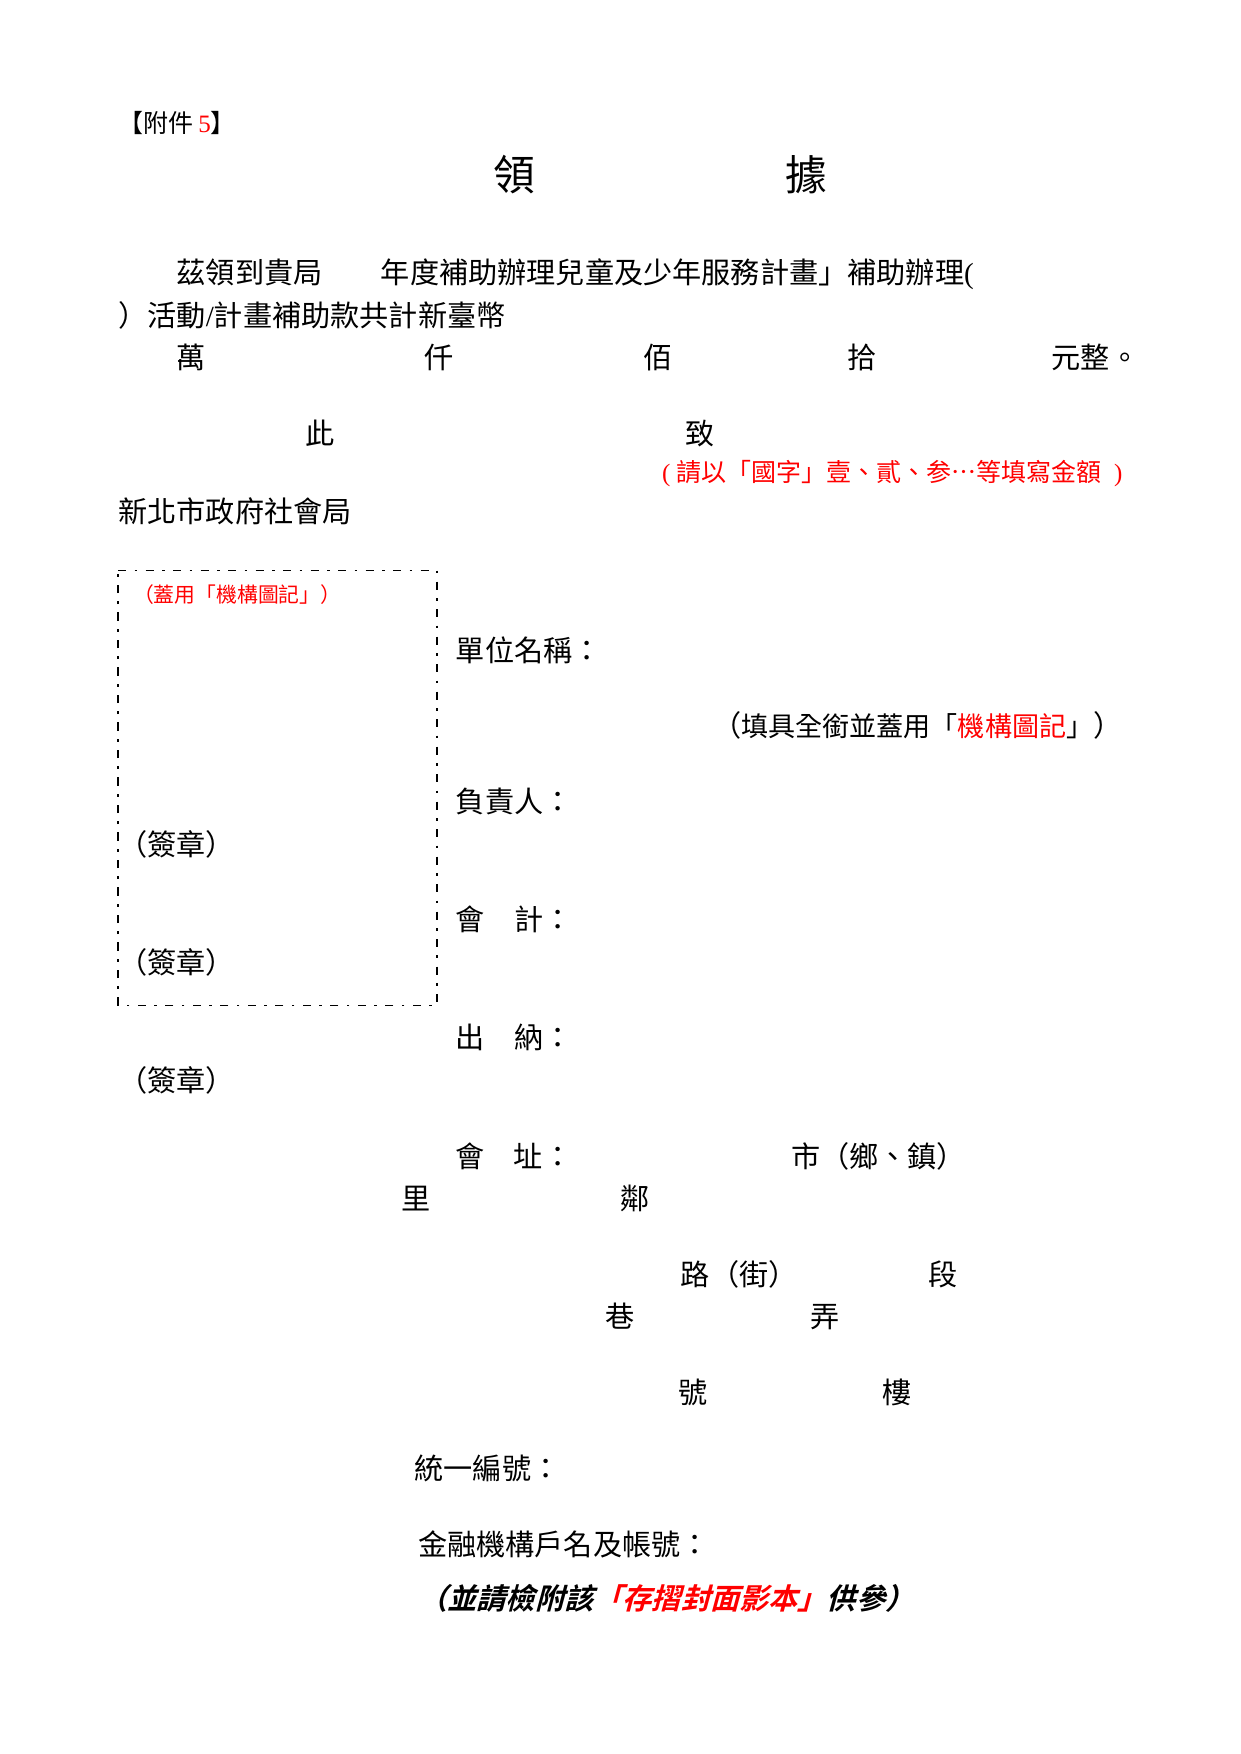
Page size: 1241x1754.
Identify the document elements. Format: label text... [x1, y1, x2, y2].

text 出 納： （簽章） [118, 1015, 1122, 1100]
text 統一編號： [362, 1445, 1122, 1488]
text 【附件5】 領 據 [118, 94, 1122, 202]
text 路（街） 段 巷 弄 [606, 1251, 1122, 1336]
text 單位名稱： [118, 627, 1122, 669]
text （填具全銜並蓋用「機構圖記」） [118, 703, 1122, 745]
text （並請檢附該「存摺封面影本」供參） [118, 1576, 1122, 1618]
text 此 致 [118, 411, 1122, 453]
text 負責人： （簽章） [118, 779, 1122, 863]
text ( 請以「國字」壹、貳、参…等填寫金額 ) [118, 453, 1122, 489]
text 會 址： 市（鄉、鎮） 里 鄰 [401, 1133, 1122, 1218]
text 茲領到貴局 年度補助辦理兒童及少年服務計畫」補助辦理( ）活動/計畫補助款共計新臺幣 萬 仟 佰 拾 元整。 [118, 250, 1122, 377]
text 新北市政府社會局 [118, 489, 1122, 531]
text 金融機構戶名及帳號： [118, 1521, 1122, 1563]
text 會 計： （簽章） [118, 897, 1122, 982]
text 號 樓 [606, 1369, 1122, 1412]
